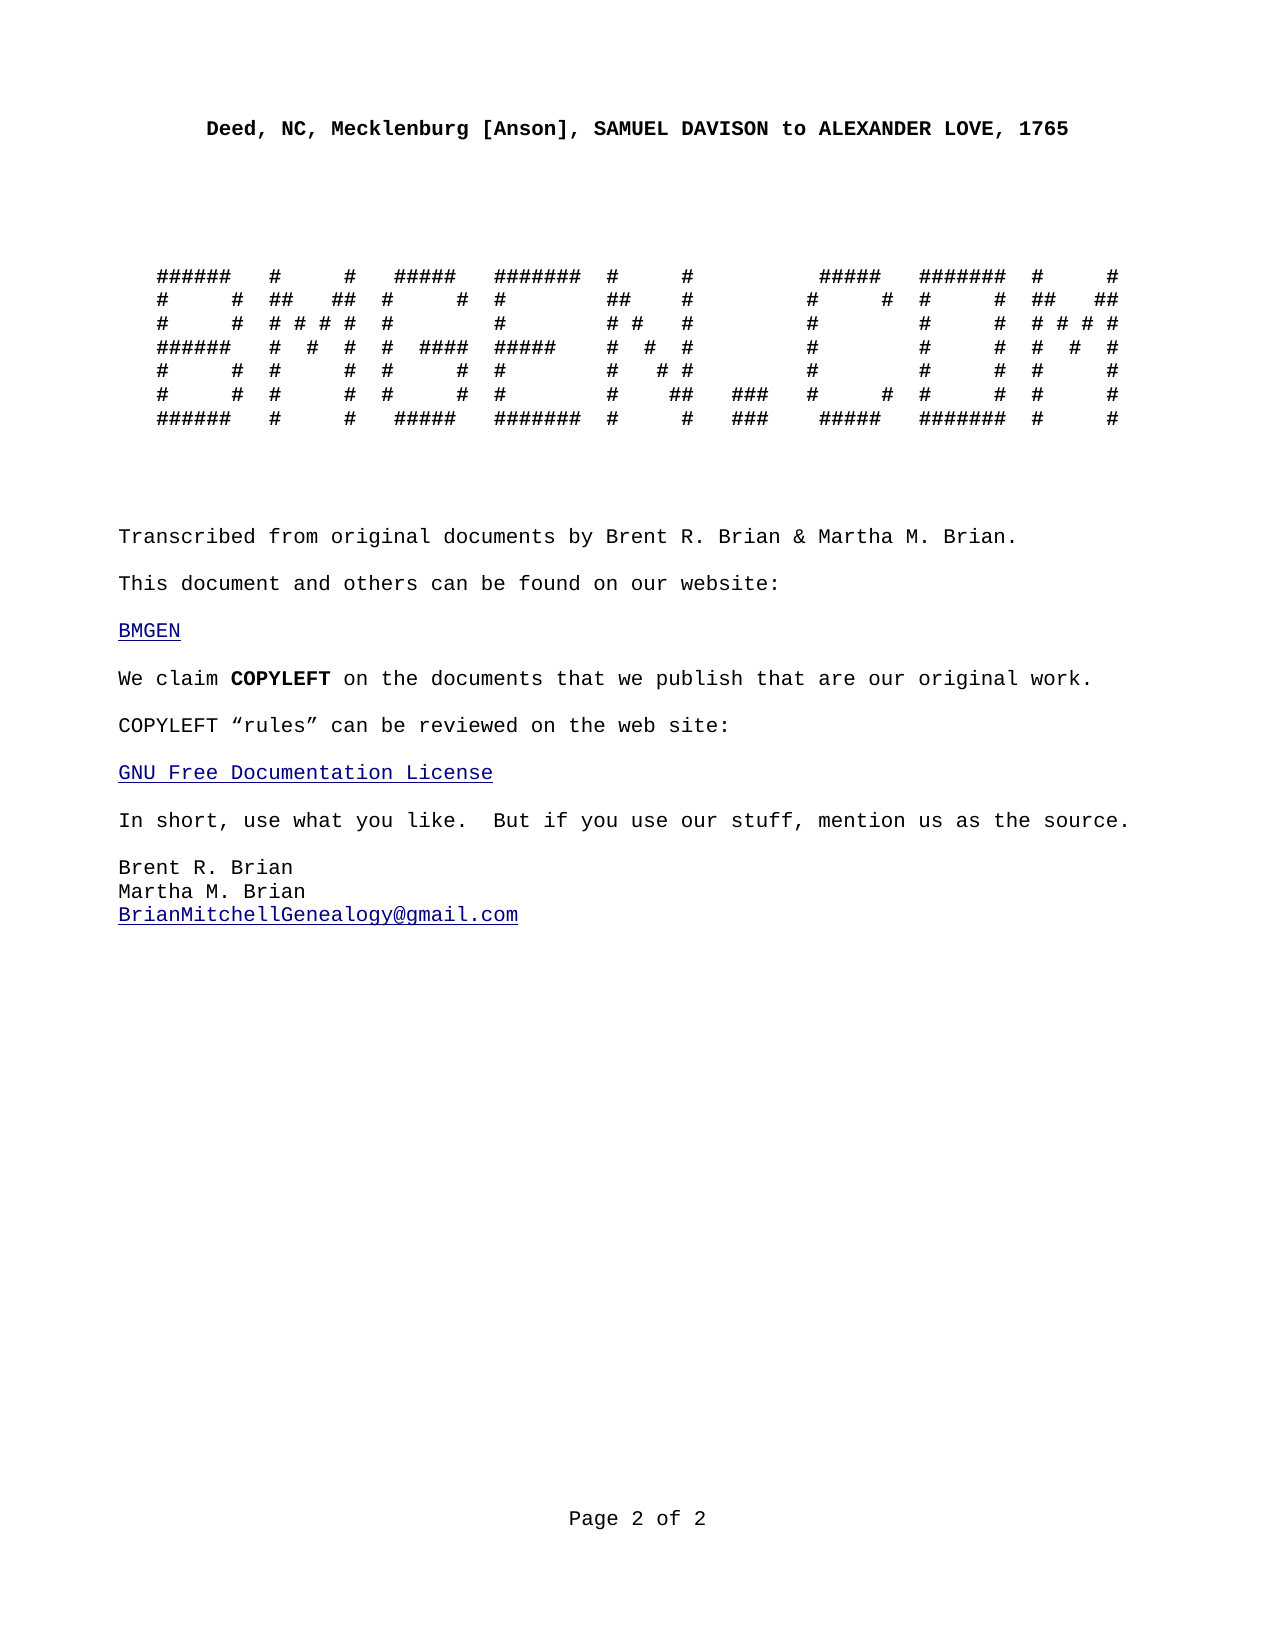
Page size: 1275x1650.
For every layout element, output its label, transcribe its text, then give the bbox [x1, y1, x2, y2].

text # # ## ## # # # ## # # # # # ## ## [118, 289, 1157, 313]
text Martha M. Brian [118, 881, 1157, 904]
text ###### # # # # #### ##### # # # # # # # # # [118, 337, 1157, 360]
text ###### # # ##### ####### # # ### ##### ####### # # [118, 408, 1157, 431]
text This document and others can be found on our website: [118, 573, 1157, 597]
text # # # # # # # # # # # # # # # [118, 360, 1157, 384]
text BrianMitchellGenealogy@gmail.com [118, 904, 1157, 928]
text BMGEN [118, 621, 1157, 644]
text ###### # # ##### ####### # # ##### ####### # # [118, 266, 1157, 289]
text We claim COPYLEFT on the documents that we publish that are our original work. [118, 668, 1157, 691]
text In short, use what you like. But if you use our stuff, mention us as the source. [118, 810, 1157, 833]
text # # # # # # # # # # # # # # # # # # [118, 313, 1157, 337]
text GNU Free Documentation License [118, 762, 1157, 786]
text # # # # # # # # ## ### # # # # # # [118, 384, 1157, 408]
text Brent R. Brian [118, 857, 1157, 881]
text Transcribed from original documents by Brent R. Brian & Martha M. Brian. [118, 526, 1157, 549]
text COPYLEFT “rules” can be reviewed on the web site: [118, 715, 1157, 739]
